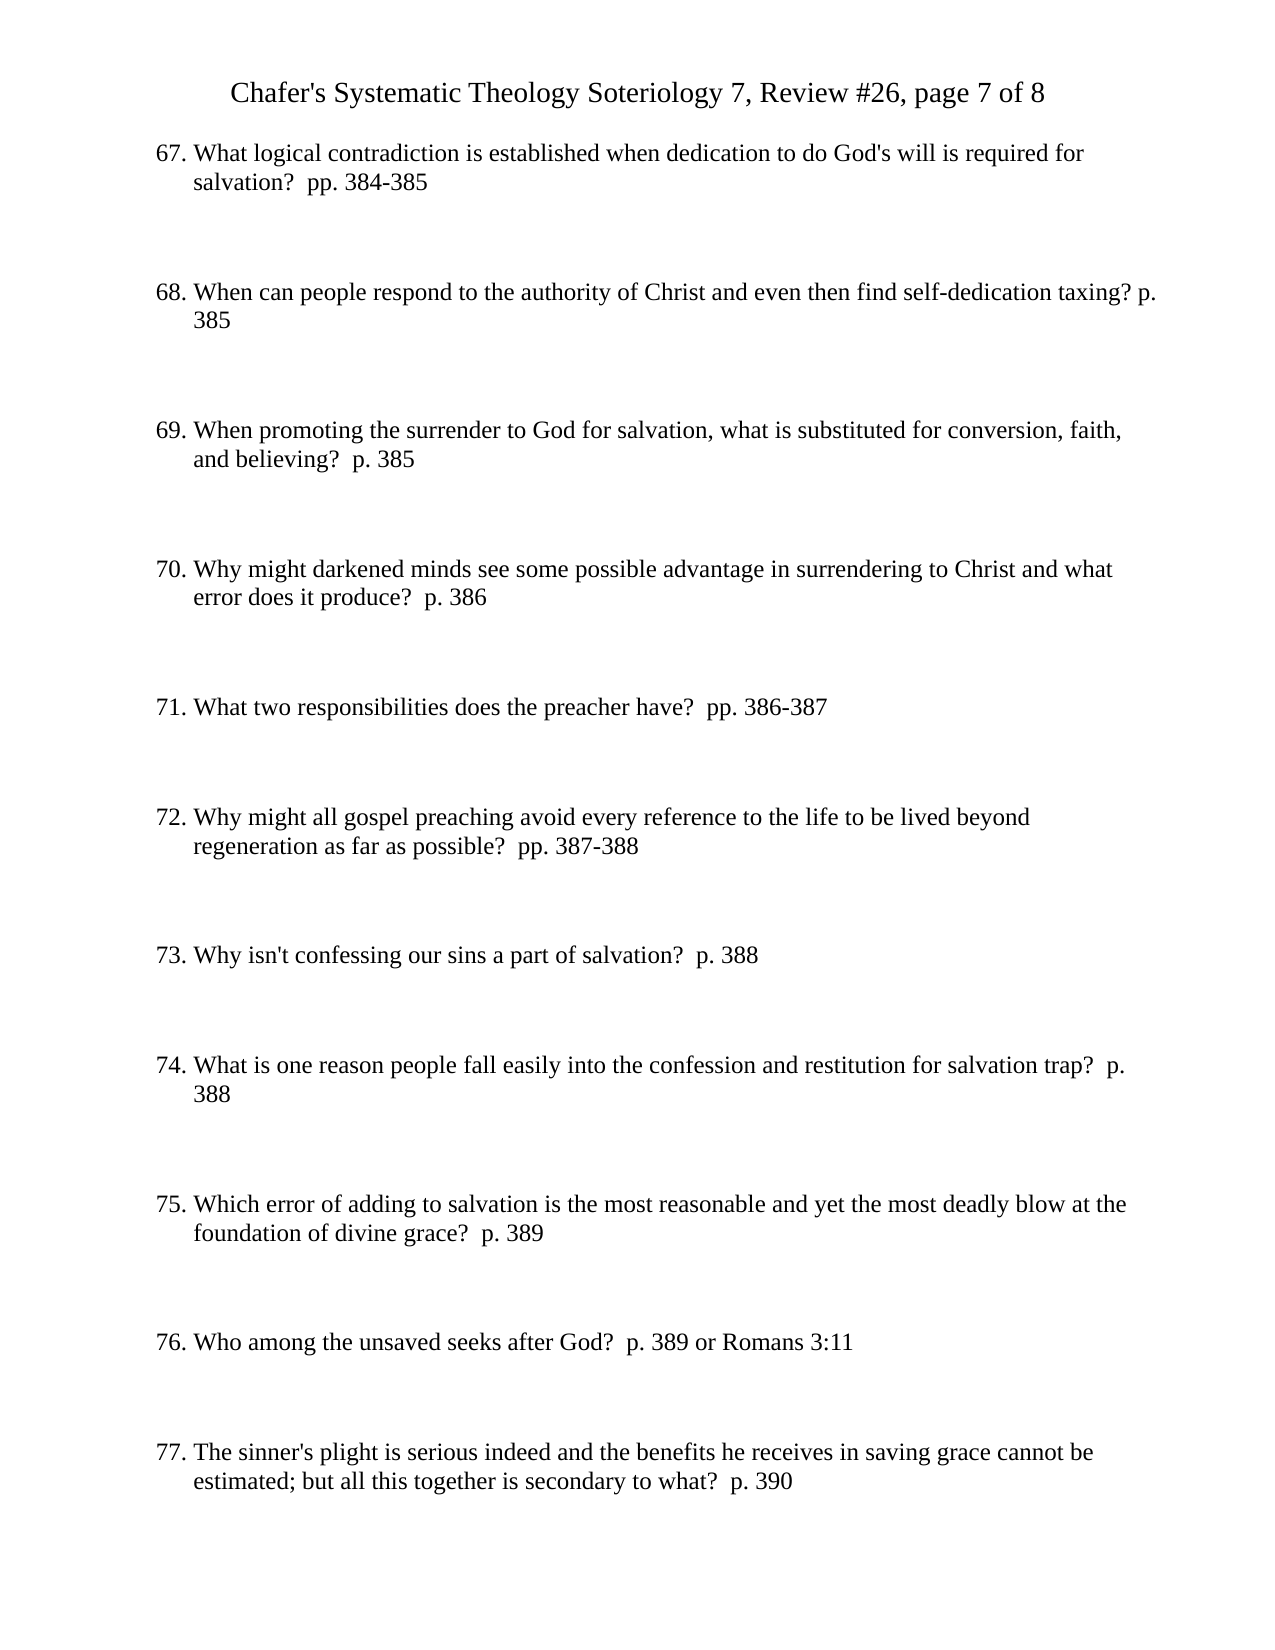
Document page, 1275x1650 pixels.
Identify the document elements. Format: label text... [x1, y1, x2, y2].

list What is one reason people fall easily into the confession and restitution for salvation trap? p. 388 [156, 1050, 1157, 1108]
list Why might all gospel preaching avoid every reference to the life to be lived beyond regeneration as far as possible? pp. 387-388 [156, 802, 1157, 859]
list When promoting the surrender to God for salvation, what is substituted for conversion, faith, and believing? p. 385 [156, 415, 1157, 473]
list The sinner's plight is serious indeed and the benefits he receives in saving grace cannot be estimated; but all this together is secondary to what? p. 390 [156, 1437, 1157, 1495]
list Which error of adding to salvation is the most reasonable and yet the most deadly blow at the foundation of divine grace? p. 389 [156, 1189, 1157, 1246]
list What logical contradiction is established when dedication to do God's will is required for salvation? pp. 384-385 [156, 138, 1157, 196]
list Why isn't confessing our sins a part of salvation? p. 388 [156, 941, 1157, 969]
list What two responsibilities does the preacher have? pp. 386-387 [156, 692, 1157, 721]
list When can people respond to the authority of Christ and even then find self-dedication taxing? p. 385 [156, 277, 1157, 334]
list Who among the unsaved seeks after God? p. 389 or Romans 3:11 [156, 1327, 1157, 1356]
list Why might darkened minds see some possible advantage in surrendering to Christ and what error does it produce? p. 386 [156, 554, 1157, 611]
